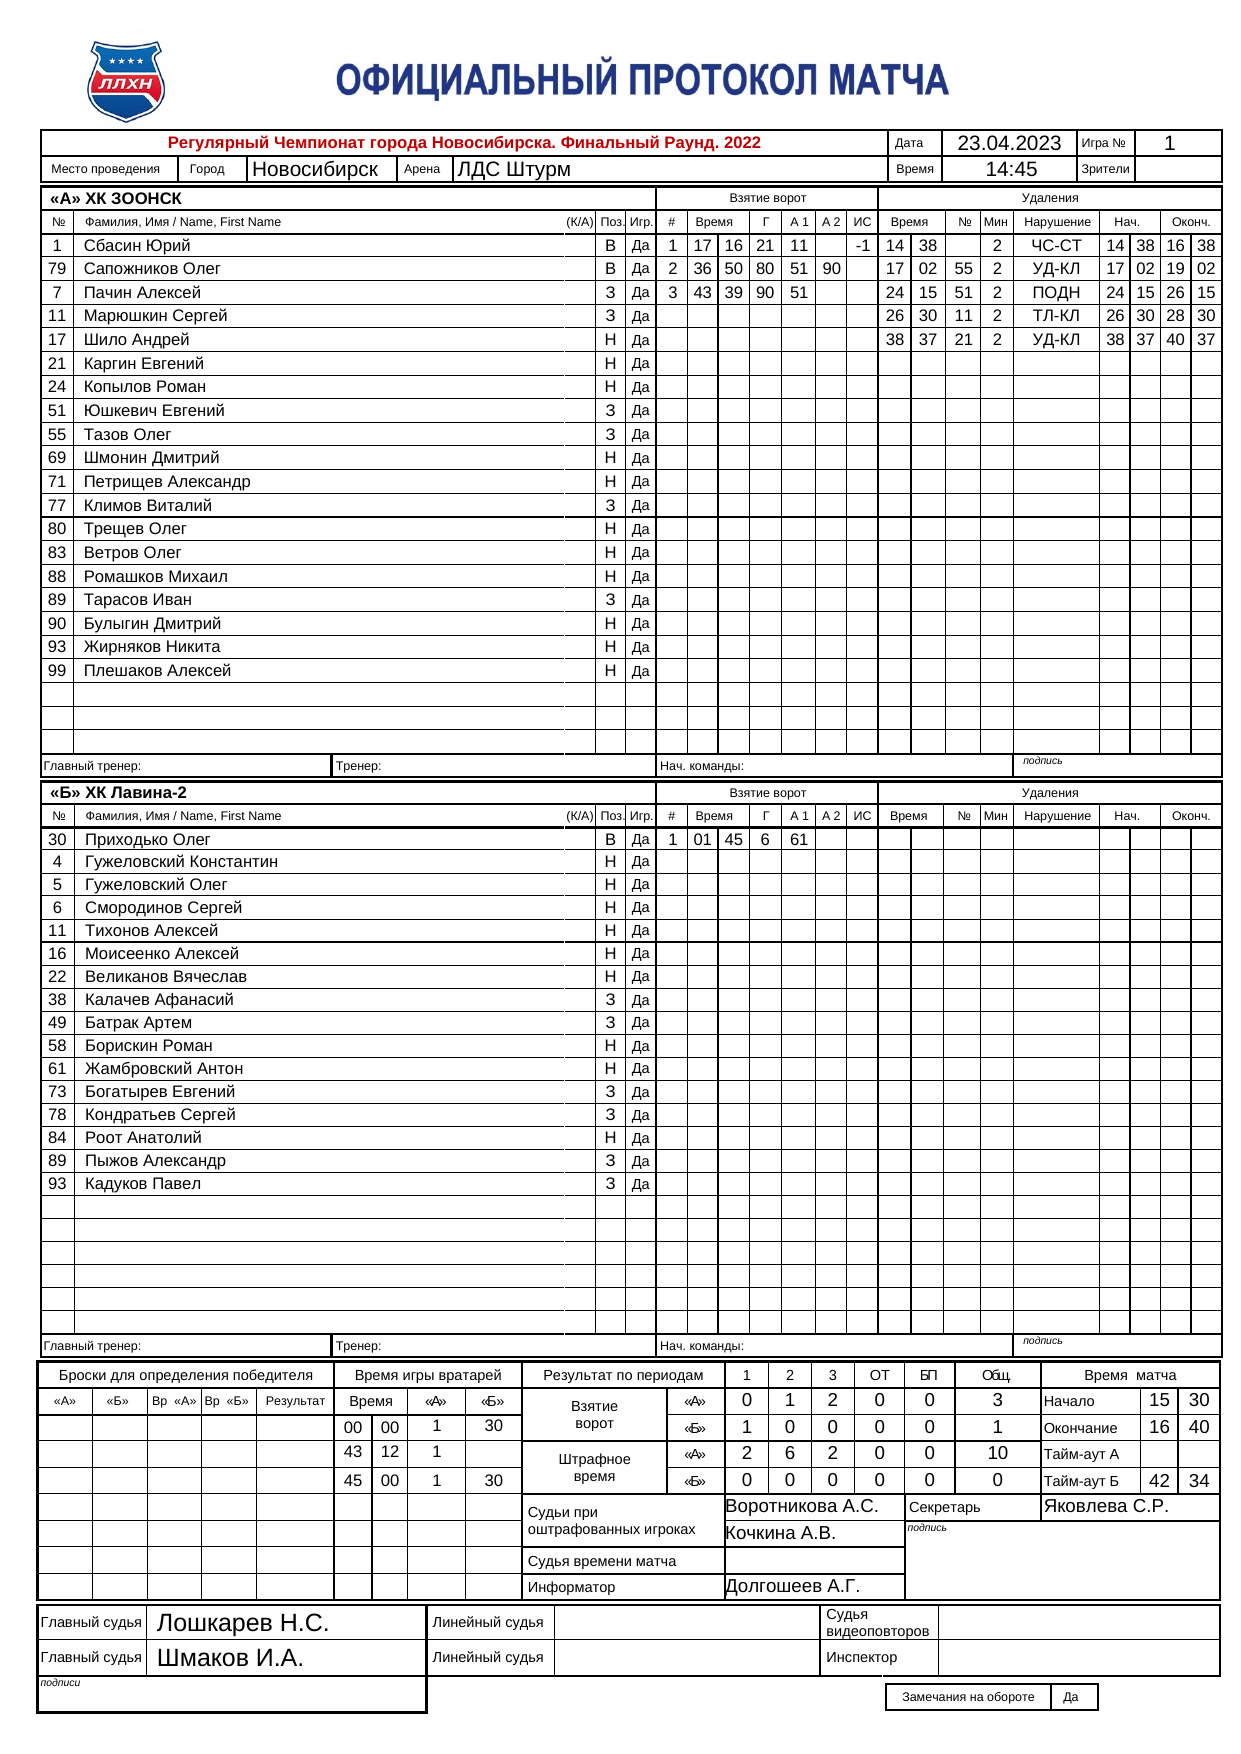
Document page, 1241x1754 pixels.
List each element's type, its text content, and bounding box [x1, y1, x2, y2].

table_cell [657, 1173, 687, 1195]
table_cell [1014, 1081, 1099, 1103]
table_cell Да [626, 943, 655, 964]
table_cell [42, 707, 73, 729]
table_cell [944, 1242, 980, 1264]
table_cell [688, 446, 717, 469]
table_cell [847, 636, 877, 658]
table_cell [879, 850, 910, 872]
table_header «А» ХК ЗООНСК [42, 188, 655, 209]
table_cell [1099, 1682, 1220, 1711]
table_cell [719, 376, 749, 398]
table_cell [946, 399, 980, 422]
table_cell [816, 423, 846, 445]
table_cell 02 [1192, 257, 1221, 280]
table_cell [257, 1468, 333, 1493]
table_cell [148, 1574, 201, 1599]
table_cell 0 [812, 1468, 854, 1493]
table_cell [688, 565, 717, 587]
table_cell [1131, 352, 1160, 374]
table_cell 39 [719, 281, 749, 303]
table_cell [1014, 1012, 1099, 1033]
table_cell [946, 423, 980, 445]
table_cell Н [596, 966, 625, 987]
table_cell 38 [1100, 328, 1129, 351]
table_cell [782, 1265, 815, 1287]
table_cell [946, 518, 980, 540]
table_cell [912, 1081, 943, 1103]
table_cell [981, 494, 1013, 516]
table_cell [626, 1288, 655, 1310]
table_cell [981, 376, 1013, 398]
table_cell 0 [855, 1468, 904, 1493]
table_cell [1131, 494, 1160, 516]
table_cell [688, 305, 717, 327]
table_cell [565, 281, 595, 303]
table_cell подпись [906, 1522, 1219, 1599]
table_cell [782, 1035, 815, 1057]
table_cell [657, 541, 687, 564]
table_cell [74, 707, 564, 729]
table_cell [1014, 352, 1099, 374]
table_cell [719, 1196, 749, 1218]
table_cell [1161, 1311, 1190, 1333]
table_cell [750, 376, 781, 398]
table_cell [782, 423, 815, 445]
table_cell 30 [42, 829, 74, 849]
table_cell [750, 1265, 781, 1287]
table_cell Борискин Роман [75, 1035, 564, 1057]
table_cell [981, 1150, 1013, 1172]
table_cell [1192, 1288, 1221, 1310]
table_cell [750, 328, 781, 351]
table_cell [912, 399, 945, 422]
table_cell 1 [408, 1468, 465, 1493]
table_cell [42, 1265, 74, 1287]
table_cell 78 [42, 1104, 74, 1126]
table_cell 30 [1131, 305, 1160, 327]
table_cell [879, 588, 910, 611]
table_cell 3 [657, 281, 687, 303]
table_cell Да [626, 1012, 655, 1033]
table_cell Гужеловский Олег [75, 874, 564, 895]
table_cell 71 [42, 470, 73, 493]
table_cell [1014, 659, 1099, 682]
table_cell 2 [981, 281, 1013, 303]
table_cell [1100, 470, 1129, 493]
table_cell Петрищев Александр [74, 470, 564, 493]
table_cell [1161, 470, 1190, 493]
table_cell [816, 1173, 846, 1195]
table_cell [688, 1242, 717, 1264]
table_cell [1131, 920, 1160, 941]
table_cell [981, 518, 1013, 540]
table_cell [912, 829, 943, 849]
table_cell [750, 1173, 781, 1195]
table_cell 00 [373, 1468, 407, 1493]
table_cell [782, 352, 815, 374]
table_cell [1100, 541, 1129, 564]
table_cell Сапожников Олег [74, 257, 564, 280]
table_cell [912, 470, 945, 493]
table_cell [719, 494, 749, 516]
table_cell [816, 235, 846, 256]
table_cell (К/А) [565, 805, 595, 826]
table_cell З [596, 305, 625, 327]
table_cell 11 [42, 920, 74, 941]
table_cell 80 [750, 257, 781, 280]
table_cell [1014, 470, 1099, 493]
table_cell [688, 636, 717, 658]
table_cell [39, 1521, 92, 1546]
table_cell [688, 376, 717, 398]
table_cell [750, 989, 781, 1011]
table_cell [1014, 1150, 1099, 1172]
table_cell Н [596, 565, 625, 587]
table_cell Вр «Б» [202, 1389, 256, 1413]
table_cell [688, 518, 717, 540]
table_cell [912, 1311, 943, 1333]
table_cell [1131, 1311, 1160, 1333]
table_cell [847, 989, 877, 1011]
table_cell [657, 1104, 687, 1126]
table_cell [1014, 565, 1099, 587]
table_cell Да [626, 1058, 655, 1079]
table_cell [944, 1012, 980, 1033]
table_cell [981, 1242, 1013, 1264]
table_cell 50 [719, 257, 749, 280]
table_cell [750, 1311, 781, 1333]
table_cell [847, 920, 877, 941]
table_cell 6 [750, 829, 781, 849]
table_cell 2 [981, 257, 1013, 280]
table_cell [1161, 588, 1190, 611]
table_cell 30 [466, 1468, 521, 1493]
table_cell [816, 1012, 846, 1033]
table_cell 2 [812, 1389, 854, 1413]
table_cell 4 [42, 850, 74, 872]
table_header 1 [1136, 131, 1221, 155]
table_cell [688, 1265, 717, 1287]
table_cell [466, 1494, 521, 1520]
table_cell [657, 565, 687, 587]
table_cell [74, 730, 564, 753]
table_cell [657, 399, 687, 422]
table_cell [1161, 943, 1190, 964]
table_cell 84 [42, 1127, 74, 1149]
table_cell [719, 1081, 749, 1103]
table_header Взятие ворот [657, 188, 877, 209]
table_cell Да [626, 281, 655, 303]
table_cell [879, 1219, 910, 1241]
table_cell 12 [373, 1441, 407, 1467]
table_cell [408, 1521, 465, 1546]
table_cell [565, 1196, 595, 1218]
table_cell подпись [1014, 1335, 1221, 1356]
table_cell № [42, 805, 74, 826]
table_cell [1100, 636, 1129, 658]
table_cell [1161, 636, 1190, 658]
table_cell [879, 612, 910, 634]
table_cell [1192, 966, 1221, 987]
table_cell 61 [42, 1058, 74, 1079]
table_cell [750, 1127, 781, 1149]
table_cell [816, 730, 846, 753]
table_cell [847, 541, 877, 564]
table_cell Да [626, 920, 655, 941]
table_cell [688, 352, 717, 374]
table_cell [879, 399, 910, 422]
table_cell 30 [1192, 305, 1221, 327]
table_cell [657, 1058, 687, 1079]
table_cell [657, 305, 687, 327]
table_cell [565, 612, 595, 634]
table_cell [912, 730, 945, 753]
table_cell [879, 874, 910, 895]
table_cell [148, 1441, 201, 1467]
table_cell [782, 943, 815, 964]
table_cell 40 [1179, 1415, 1219, 1440]
table_cell [596, 1265, 625, 1287]
table_cell [1161, 565, 1190, 587]
table_cell [750, 305, 781, 327]
table_cell [1161, 612, 1190, 634]
table_cell [688, 850, 717, 872]
table_cell Пыжов Александр [75, 1150, 564, 1172]
table_cell [1014, 1104, 1099, 1126]
table_cell Фамилия, Имя / Name, First Name [74, 211, 565, 233]
table_cell [657, 1242, 687, 1264]
table_cell [782, 612, 815, 634]
table_cell [39, 1574, 92, 1599]
table_cell [1161, 1288, 1190, 1310]
table_cell [816, 829, 846, 849]
table_cell 26 [879, 305, 910, 327]
table_cell [1192, 565, 1221, 587]
table_cell [816, 1196, 846, 1218]
table_cell Мин [981, 805, 1013, 826]
table_cell [912, 920, 943, 941]
table_cell Да [626, 376, 655, 398]
table_cell [1100, 896, 1129, 918]
table_cell [42, 1242, 74, 1264]
table_cell [750, 541, 781, 564]
table_cell [1131, 1104, 1160, 1126]
table_cell [847, 1311, 877, 1333]
table_cell [1192, 1311, 1221, 1333]
table_cell [1100, 874, 1129, 895]
table_cell [816, 470, 846, 493]
table_cell [1131, 1173, 1160, 1195]
table_cell [1131, 612, 1160, 634]
table_header Удаления [879, 783, 1221, 803]
table_cell [1161, 376, 1190, 398]
table_cell 7 [42, 281, 73, 303]
table_cell [1161, 1150, 1190, 1172]
table_cell [1100, 1288, 1129, 1310]
table_cell № [946, 211, 980, 233]
table_cell Да [626, 989, 655, 1011]
table_cell [565, 896, 595, 918]
table_cell [750, 707, 781, 729]
table_cell [39, 1416, 92, 1440]
table_cell [879, 1012, 910, 1033]
table_cell Да [626, 423, 655, 445]
table_cell [981, 588, 1013, 611]
table_cell Да [626, 328, 655, 351]
table_cell [75, 1219, 564, 1241]
table_cell [1192, 376, 1221, 398]
table_cell 99 [42, 659, 73, 682]
table_cell [782, 1058, 815, 1079]
table_cell Да [626, 1173, 655, 1195]
table_cell [1014, 376, 1099, 398]
table_cell [1100, 989, 1129, 1011]
table_cell [39, 1468, 92, 1493]
table_cell [816, 305, 846, 327]
table_cell 6 [769, 1442, 811, 1467]
table_cell [879, 1127, 910, 1149]
table_cell ИС [847, 211, 877, 233]
table_cell 17 [42, 328, 73, 351]
table_cell [202, 1521, 256, 1546]
table_cell Место проведения [42, 157, 177, 181]
table_cell [565, 920, 595, 941]
table_cell [912, 1058, 943, 1079]
table_cell 21 [42, 352, 73, 374]
table_cell [1161, 1196, 1190, 1218]
table_cell УД-КЛ [1014, 328, 1099, 351]
table_cell Н [596, 874, 625, 895]
table_cell [944, 1058, 980, 1079]
table_cell [565, 446, 595, 469]
table_cell 15 [1141, 1389, 1177, 1413]
table_cell Оконч. [1161, 805, 1221, 826]
table_cell [782, 1127, 815, 1149]
table_cell [1014, 494, 1099, 516]
table_cell [1192, 399, 1221, 422]
table_cell [657, 707, 687, 729]
table_cell [847, 470, 877, 493]
table_cell [565, 1311, 595, 1333]
table_cell [1131, 989, 1160, 1011]
table_cell [466, 1574, 521, 1599]
table_cell [719, 943, 749, 964]
table_cell [75, 1311, 564, 1333]
table_cell [912, 1242, 943, 1264]
table_header 3 [812, 1363, 854, 1387]
table_cell [1131, 518, 1160, 540]
table_cell [719, 730, 749, 753]
table_cell «А» [408, 1389, 465, 1413]
table_cell 89 [42, 588, 73, 611]
table_cell Лошкарев Н.С. [147, 1606, 425, 1639]
table_cell 37 [1131, 328, 1160, 351]
table_cell [1100, 1127, 1129, 1149]
table_cell Нач. команды: [657, 755, 1012, 776]
table_cell Кадуков Павел [75, 1173, 564, 1195]
table_cell [688, 1196, 717, 1218]
table_cell [719, 565, 749, 587]
table_cell [879, 1288, 910, 1310]
table_cell [657, 920, 687, 941]
table_cell 45 [719, 829, 749, 849]
table_cell [1192, 707, 1221, 729]
table_cell 16 [42, 943, 74, 964]
table_cell Н [596, 470, 625, 493]
table_cell [202, 1468, 256, 1493]
table_cell [944, 989, 980, 1011]
table_cell [1014, 399, 1099, 422]
table_cell [565, 1058, 595, 1079]
table_cell [1192, 1104, 1221, 1126]
table_cell 11 [782, 235, 815, 256]
table_cell [750, 966, 781, 987]
table_cell [1161, 989, 1190, 1011]
table_cell [981, 612, 1013, 634]
table_cell [879, 636, 910, 658]
table_cell [719, 1265, 749, 1287]
table_cell Да [626, 1104, 655, 1126]
table_cell [946, 683, 980, 706]
table_cell 38 [912, 235, 945, 256]
table_cell [944, 966, 980, 987]
table_cell [912, 446, 945, 469]
table_cell [688, 328, 717, 351]
table_cell 43 [335, 1441, 371, 1467]
table_cell Да [626, 565, 655, 587]
table_cell [719, 1035, 749, 1057]
table_cell З [596, 1173, 625, 1195]
table_cell [750, 1288, 781, 1310]
table_cell [42, 730, 73, 753]
table_cell [816, 1081, 846, 1103]
table_cell [1192, 1012, 1221, 1033]
table_header «Б» ХК Лавина-2 [42, 783, 655, 803]
table_cell [944, 829, 980, 849]
table_cell 38 [879, 328, 910, 351]
table_cell Тихонов Алексей [75, 920, 564, 941]
table_cell «А» [39, 1389, 92, 1413]
table_cell [719, 874, 749, 895]
table_cell [816, 588, 846, 611]
table_cell [750, 636, 781, 658]
table_cell [879, 943, 910, 964]
table_cell [1192, 1081, 1221, 1103]
table_cell [912, 612, 945, 634]
table_cell [42, 1219, 74, 1241]
table_cell Зрители [1078, 157, 1134, 181]
table_cell [847, 612, 877, 634]
table_cell ПОДН [1014, 281, 1099, 303]
table_cell [1192, 659, 1221, 682]
table_cell [657, 1012, 687, 1033]
table_cell [847, 376, 877, 398]
table_cell [1192, 612, 1221, 634]
table_cell [657, 1127, 687, 1149]
table_cell [373, 1494, 407, 1520]
table_cell [335, 1547, 371, 1573]
table_cell [1100, 1173, 1129, 1195]
table_cell [657, 470, 687, 493]
table_cell 17 [688, 235, 717, 256]
table_cell [1100, 1012, 1129, 1033]
table_cell 1 [769, 1389, 811, 1413]
table_cell [847, 659, 877, 682]
table_cell [719, 1150, 749, 1172]
table_cell [782, 1150, 815, 1172]
table_cell [1161, 850, 1190, 872]
table_cell 2 [726, 1442, 768, 1467]
table_cell Да [626, 636, 655, 658]
table_cell [912, 541, 945, 564]
table_cell 0 [905, 1389, 954, 1413]
table_cell [74, 683, 564, 706]
table_cell [148, 1416, 201, 1440]
table_cell [879, 1150, 910, 1172]
table_cell [657, 518, 687, 540]
table_cell 90 [750, 281, 781, 303]
table_cell [912, 1035, 943, 1057]
table_cell [981, 874, 1013, 895]
table_cell [944, 1288, 980, 1310]
table_cell Да [626, 1035, 655, 1057]
table_cell [981, 896, 1013, 918]
table_cell [565, 1265, 595, 1287]
table_header ОТ [855, 1363, 904, 1387]
table_cell [847, 1196, 877, 1218]
table_cell [1100, 829, 1129, 849]
table_cell Да [626, 829, 655, 849]
table_cell [1161, 1242, 1190, 1264]
table_cell [657, 1035, 687, 1057]
table_cell [879, 896, 910, 918]
table_cell [816, 1150, 846, 1172]
table_cell [719, 850, 749, 872]
table_cell [1131, 707, 1160, 729]
table_cell [1161, 896, 1190, 918]
table_cell [428, 1677, 882, 1711]
table_header Регулярный Чемпионат города Новосибирска. Финальный Раунд. 2022 [42, 131, 887, 155]
table_cell [1192, 494, 1221, 516]
table_cell [565, 1242, 595, 1264]
table_cell 73 [42, 1081, 74, 1103]
table_cell [816, 850, 846, 872]
table_cell 89 [42, 1150, 74, 1172]
table_cell [1100, 352, 1129, 374]
table_cell [847, 1081, 877, 1103]
table_cell [335, 1574, 371, 1599]
table_cell [1014, 423, 1099, 445]
table_cell [879, 920, 910, 941]
table_cell [565, 328, 595, 351]
table_cell [1100, 683, 1129, 706]
table_cell [1161, 446, 1190, 469]
table_cell [981, 470, 1013, 493]
table_cell Н [596, 446, 625, 469]
table_cell Взятие ворот [523, 1389, 666, 1440]
table_cell З [596, 1081, 625, 1103]
table_cell [750, 874, 781, 895]
table_cell 11 [946, 305, 980, 327]
table_cell [1161, 683, 1190, 706]
table_cell Да [626, 1127, 655, 1149]
table_cell [565, 966, 595, 987]
table_cell [912, 1127, 943, 1149]
table_cell [1131, 730, 1160, 753]
table_cell [719, 305, 749, 327]
table_cell [981, 399, 1013, 422]
table_cell З [596, 1150, 625, 1172]
table_cell [1014, 850, 1099, 872]
table_cell [1014, 1196, 1099, 1218]
table_cell [335, 1521, 371, 1546]
table_cell А 1 [782, 805, 815, 826]
table_cell [981, 659, 1013, 682]
table_cell [93, 1416, 147, 1440]
table_cell 1 [408, 1416, 465, 1440]
table_cell [847, 518, 877, 540]
table_cell [1161, 920, 1190, 941]
table_cell Трещев Олег [74, 518, 564, 540]
table_cell Да [626, 352, 655, 374]
table_cell [657, 683, 687, 706]
table_cell [981, 1265, 1013, 1287]
table_cell [879, 1242, 910, 1264]
table_cell [981, 1196, 1013, 1218]
table_cell [1100, 1150, 1129, 1172]
table_cell Поз. [596, 805, 625, 826]
table_cell 2 [812, 1442, 854, 1467]
table_cell [1161, 1127, 1190, 1149]
table_cell 51 [782, 281, 815, 303]
table_cell [816, 518, 846, 540]
table_cell Информатор [523, 1575, 724, 1599]
table_cell 24 [1100, 281, 1129, 303]
table_cell Штрафное время [523, 1442, 666, 1493]
table_cell [1179, 1441, 1219, 1467]
table_cell [1161, 1081, 1190, 1103]
table_cell [981, 352, 1013, 374]
table_cell [565, 235, 595, 256]
table_cell Н [596, 943, 625, 964]
table_cell [1192, 896, 1221, 918]
table_cell [1131, 1196, 1160, 1218]
table_cell Вр «А» [148, 1389, 201, 1413]
table_cell [596, 730, 625, 753]
table_cell [408, 1494, 465, 1520]
table_cell Н [596, 1058, 625, 1079]
table_cell 0 [905, 1442, 954, 1467]
table_cell [148, 1468, 201, 1493]
table_cell [1161, 829, 1190, 849]
table_cell Арена [398, 157, 452, 181]
table_cell Да [626, 588, 655, 611]
table_cell [750, 612, 781, 634]
table_cell [946, 376, 980, 398]
table_cell [879, 376, 910, 398]
table_cell -1 [847, 235, 877, 256]
table_cell Н [596, 541, 625, 564]
table_cell 0 [726, 1468, 768, 1493]
table_cell [782, 896, 815, 918]
table_cell «Б» [668, 1468, 724, 1493]
table_cell [816, 1035, 846, 1057]
table_cell [565, 518, 595, 540]
table_cell 2 [981, 305, 1013, 327]
table_cell [688, 1035, 717, 1057]
table_cell [816, 612, 846, 634]
table_cell [688, 1150, 717, 1172]
table_cell Юшкевич Евгений [74, 399, 564, 422]
table_cell [719, 1012, 749, 1033]
table_cell [565, 257, 595, 280]
table_cell [1192, 829, 1221, 849]
table_cell [719, 423, 749, 445]
table_cell 02 [912, 257, 945, 280]
table_cell [981, 423, 1013, 445]
table_cell [688, 730, 717, 753]
table_cell [912, 1150, 943, 1172]
table_cell [782, 565, 815, 587]
table_cell [1014, 1035, 1099, 1057]
table_cell Роот Анатолий [75, 1127, 564, 1149]
table_cell [782, 541, 815, 564]
table_cell [847, 1242, 877, 1264]
table_cell [688, 659, 717, 682]
table_cell 77 [42, 494, 73, 516]
table_cell 38 [1131, 235, 1160, 256]
table_cell [565, 1127, 595, 1149]
table_cell 80 [42, 518, 73, 540]
table_cell [912, 1219, 943, 1241]
table_cell Судья времени матча [523, 1548, 724, 1573]
table_cell [946, 470, 980, 493]
table_cell (К/А) [565, 211, 595, 233]
table_cell [1131, 376, 1160, 398]
table_cell [719, 470, 749, 493]
table_cell [1192, 518, 1221, 540]
table_cell [944, 1035, 980, 1057]
table_cell [75, 1196, 564, 1218]
table_cell [39, 1441, 92, 1467]
table_cell [750, 1104, 781, 1126]
table_cell [688, 1012, 717, 1033]
table_cell [879, 352, 910, 374]
table_cell [1100, 612, 1129, 634]
table_cell Воротникова А.С. [726, 1495, 904, 1520]
table_cell [816, 659, 846, 682]
table_cell В [596, 235, 625, 256]
table_cell [879, 683, 910, 706]
table_cell [816, 565, 846, 587]
table_cell [657, 966, 687, 987]
table_cell [565, 1288, 595, 1310]
table_cell [657, 1196, 687, 1218]
table_cell Н [596, 636, 625, 658]
table_cell [466, 1547, 521, 1573]
table_cell Жирняков Никита [74, 636, 564, 658]
table_cell 37 [912, 328, 945, 351]
table_cell [719, 966, 749, 987]
table_cell [816, 943, 846, 964]
table_cell [719, 659, 749, 682]
table_cell [879, 1311, 910, 1333]
table_cell [847, 1288, 877, 1310]
table_cell [688, 1173, 717, 1195]
table_cell [912, 352, 945, 374]
table_cell Секретарь [906, 1495, 1040, 1520]
table_cell [944, 1104, 980, 1126]
table_cell Главный судья [39, 1640, 146, 1675]
table_cell [688, 943, 717, 964]
table_cell [912, 943, 943, 964]
table_cell Фамилия, Имя / Name, First Name [75, 805, 565, 826]
table_cell [782, 683, 815, 706]
table_cell Пачин Алексей [74, 281, 564, 303]
table_header Взятие ворот [657, 783, 877, 803]
table_cell [847, 423, 877, 445]
table_cell Н [596, 920, 625, 941]
table_cell [981, 707, 1013, 729]
table_cell [750, 1219, 781, 1241]
table_cell [912, 376, 945, 398]
table_cell [565, 1150, 595, 1172]
table_cell [816, 683, 846, 706]
table_cell [782, 446, 815, 469]
table_cell [750, 683, 781, 706]
table_cell Тайм-аут А [1042, 1441, 1140, 1467]
table_cell [657, 1081, 687, 1103]
table_cell Время [335, 1389, 407, 1413]
table_cell Да [626, 494, 655, 516]
table_header Дата [889, 131, 941, 155]
table_cell [565, 1104, 595, 1126]
table_cell [981, 565, 1013, 587]
table_cell [847, 1058, 877, 1079]
table_cell [657, 612, 687, 634]
table_cell 00 [335, 1416, 371, 1440]
table_cell [688, 1081, 717, 1103]
table_cell Поз. [596, 211, 625, 233]
table_cell Да [626, 446, 655, 469]
table_cell [1161, 494, 1190, 516]
table_cell [981, 1219, 1013, 1241]
table_cell Игр. [626, 211, 655, 233]
table_cell 28 [1161, 305, 1190, 327]
table_cell Да [626, 874, 655, 895]
table_cell [688, 896, 717, 918]
table_cell Моисеенко Алексей [75, 943, 564, 964]
table_cell [1014, 874, 1099, 895]
table_cell [782, 1242, 815, 1264]
table_cell 43 [688, 281, 717, 303]
table_cell Долгошеев А.Г. [726, 1575, 904, 1599]
table_cell [1100, 850, 1129, 872]
table_cell [657, 1288, 687, 1310]
table_cell [1100, 1035, 1129, 1057]
table_cell [847, 730, 877, 753]
table_cell 02 [1131, 257, 1160, 280]
table_cell [1014, 683, 1099, 706]
table_cell [626, 683, 655, 706]
table_cell [939, 1640, 1219, 1675]
table_cell [719, 541, 749, 564]
table_cell З [596, 1012, 625, 1033]
table_cell Время [879, 211, 945, 233]
table_cell [750, 896, 781, 918]
table_cell 37 [1192, 328, 1221, 351]
table_cell [1100, 1219, 1129, 1241]
table_cell 10 [956, 1442, 1040, 1467]
table_cell 2 [981, 235, 1013, 256]
table_cell [257, 1574, 333, 1599]
table_cell [981, 966, 1013, 987]
table_cell [565, 707, 595, 729]
table_cell [981, 850, 1013, 872]
table_cell Время [889, 157, 941, 181]
table_cell [39, 1547, 92, 1573]
table_cell «Б » [466, 1389, 521, 1413]
table_cell [555, 1606, 819, 1639]
table_cell Нарушение [1014, 211, 1099, 233]
table_cell Н [596, 1035, 625, 1057]
table_cell [657, 1219, 687, 1241]
table_cell [1100, 565, 1129, 587]
table_cell [847, 1104, 877, 1126]
table_cell [657, 1265, 687, 1287]
table_cell [1161, 1035, 1190, 1057]
table_cell [1014, 943, 1099, 964]
table_cell [946, 612, 980, 634]
table_cell [257, 1547, 333, 1573]
table_cell [657, 446, 687, 469]
table_cell [946, 730, 980, 753]
table_cell [565, 352, 595, 374]
table_cell [1014, 1311, 1099, 1333]
table_cell 3 [956, 1389, 1040, 1413]
table_cell [1131, 470, 1160, 493]
table_cell [257, 1441, 333, 1467]
table_cell [1131, 446, 1160, 469]
table_cell З [596, 494, 625, 516]
table_cell Гужеловский Константин [75, 850, 564, 872]
table_cell Великанов Вячеслав [75, 966, 564, 987]
table_cell 51 [42, 399, 73, 422]
table_cell [879, 1196, 910, 1218]
table_cell А 1 [782, 211, 815, 233]
table_cell [912, 896, 943, 918]
table_cell [75, 1288, 564, 1310]
table_cell 0 [812, 1415, 854, 1440]
table_cell 90 [816, 257, 846, 280]
table_cell [626, 1219, 655, 1241]
table_cell ИС [847, 805, 877, 826]
table_cell 30 [1179, 1389, 1219, 1413]
table_cell [782, 376, 815, 398]
table_cell [944, 920, 980, 941]
table_cell [565, 423, 595, 445]
table_cell З [596, 989, 625, 1011]
table_cell [565, 1035, 595, 1057]
table_cell [879, 1173, 910, 1195]
table_cell [879, 494, 910, 516]
table_cell [657, 423, 687, 445]
table_cell Да [626, 966, 655, 987]
table_header Удаления [879, 188, 1221, 209]
table_cell [816, 920, 846, 941]
table_cell [1100, 423, 1129, 445]
table_cell [93, 1574, 147, 1599]
table_cell [1192, 470, 1221, 493]
table_cell «А» [668, 1389, 724, 1413]
table_cell [782, 1311, 815, 1333]
table_cell Н [596, 896, 625, 918]
table_cell [981, 683, 1013, 706]
table_cell Шмаков И.А. [147, 1640, 425, 1675]
table_cell [1100, 943, 1129, 964]
table_cell [1192, 423, 1221, 445]
table_cell 49 [42, 1012, 74, 1033]
table_cell [1192, 730, 1221, 753]
table_cell [657, 943, 687, 964]
table_cell [202, 1441, 256, 1467]
table_cell Мин [981, 211, 1013, 233]
table_cell [1192, 683, 1221, 706]
table_cell [816, 352, 846, 374]
table_cell Да [626, 896, 655, 918]
table_cell 79 [42, 257, 73, 280]
table_cell 0 [956, 1468, 1040, 1493]
table_cell [946, 235, 980, 256]
table_header Замечания на обороте [887, 1685, 1050, 1709]
table_cell Тайм-аут Б [1042, 1468, 1140, 1493]
table_cell [373, 1547, 407, 1573]
table_cell [688, 707, 717, 729]
table_cell Начало [1042, 1389, 1140, 1413]
table_cell [688, 966, 717, 987]
table_cell [626, 1242, 655, 1264]
table_cell Да [626, 850, 655, 872]
table_cell [719, 352, 749, 374]
table_cell [750, 1035, 781, 1057]
table_cell [1131, 588, 1160, 611]
table_cell [879, 446, 910, 469]
table_cell Да [626, 612, 655, 634]
table_cell [879, 659, 910, 682]
table_cell [879, 470, 910, 493]
picture [5, 28, 1179, 129]
table_cell [1161, 399, 1190, 422]
table_cell [1192, 1035, 1221, 1057]
table_cell [565, 565, 595, 587]
table_cell [912, 1173, 943, 1195]
table_cell [657, 588, 687, 611]
table_cell [565, 470, 595, 493]
table_cell Нарушение [1014, 805, 1099, 826]
table_cell [1014, 541, 1099, 564]
table_cell [782, 730, 815, 753]
table_cell [1141, 1441, 1177, 1467]
table_cell [944, 1196, 980, 1218]
table_cell [883, 1677, 1220, 1681]
table_cell [1161, 1058, 1190, 1079]
table_cell [912, 494, 945, 516]
table_cell [1100, 446, 1129, 469]
table_cell Нач. [1100, 805, 1160, 826]
table_cell [1131, 541, 1160, 564]
table_cell [1161, 1219, 1190, 1241]
table_cell [555, 1640, 819, 1675]
table_cell Игр. [626, 805, 655, 826]
table_cell [1014, 989, 1099, 1011]
table_cell [750, 423, 781, 445]
table_cell Климов Виталий [74, 494, 564, 516]
table_cell [981, 730, 1013, 753]
table_cell [782, 1219, 815, 1241]
table_cell [565, 730, 595, 753]
table_cell 16 [1161, 235, 1190, 256]
table_cell Кондратьев Сергей [75, 1104, 564, 1126]
table_cell [912, 1265, 943, 1287]
table_cell [1131, 874, 1160, 895]
table_cell [565, 1081, 595, 1103]
table_cell 51 [782, 257, 815, 280]
table_cell Сбасин Юрий [74, 235, 564, 256]
table_cell [816, 399, 846, 422]
table_cell [565, 850, 595, 872]
table_cell № [944, 805, 980, 826]
table_cell Да [626, 659, 655, 682]
table_cell [816, 636, 846, 658]
table_cell [719, 328, 749, 351]
table_cell [816, 1311, 846, 1333]
table_cell [1100, 966, 1129, 987]
table_cell [944, 874, 980, 895]
table_cell [847, 352, 877, 374]
table_cell [688, 1127, 717, 1149]
table_cell [981, 920, 1013, 941]
table_cell 0 [855, 1389, 904, 1413]
table_cell [719, 1219, 749, 1241]
table_cell З [596, 423, 625, 445]
table_cell [847, 257, 877, 280]
table_cell [847, 1035, 877, 1057]
table_cell [879, 1104, 910, 1126]
table_cell [1192, 850, 1221, 872]
table_cell [719, 1104, 749, 1126]
table_cell [879, 989, 910, 1011]
table_cell [688, 874, 717, 895]
table_cell [688, 423, 717, 445]
table_cell [719, 920, 749, 941]
table_cell [1131, 1058, 1160, 1079]
table_cell [1014, 588, 1099, 611]
table_header Да [1052, 1685, 1097, 1709]
table_cell [912, 518, 945, 540]
table_cell [1100, 494, 1129, 516]
table_cell [565, 943, 595, 964]
table_cell 36 [688, 257, 717, 280]
table_cell [565, 376, 595, 398]
table_cell [596, 1196, 625, 1218]
table_cell [657, 989, 687, 1011]
table_cell Н [596, 518, 625, 540]
table_cell [782, 636, 815, 658]
table_cell [42, 683, 73, 706]
table_cell 5 [42, 874, 74, 895]
table_cell [688, 399, 717, 422]
table_cell [946, 636, 980, 658]
table_cell [847, 494, 877, 516]
table_cell [912, 636, 945, 658]
table_cell [981, 1058, 1013, 1079]
table_cell 2 [657, 257, 687, 280]
table_cell [93, 1468, 147, 1493]
table_cell Инспектор [821, 1640, 938, 1675]
table_cell [782, 1081, 815, 1103]
table_cell «Б» [668, 1415, 724, 1440]
table_cell 30 [466, 1416, 521, 1440]
table_cell [1131, 1219, 1160, 1241]
table_cell 15 [1192, 281, 1221, 303]
table_cell [1161, 966, 1190, 987]
table_cell [93, 1521, 147, 1546]
table_cell Н [596, 1127, 625, 1149]
table_cell [782, 399, 815, 422]
table_cell [1161, 1012, 1190, 1033]
table_cell [1136, 157, 1221, 181]
table_header Время игры вратарей [335, 1363, 521, 1387]
table_cell 15 [912, 281, 945, 303]
table_cell 16 [1141, 1415, 1177, 1440]
table_cell [148, 1547, 201, 1573]
table_cell Судьи при оштрафованных игроках [523, 1495, 724, 1546]
table_cell [148, 1521, 201, 1546]
table_cell [1161, 1265, 1190, 1287]
table_cell [750, 1058, 781, 1079]
table_cell [981, 943, 1013, 964]
table_cell [782, 1104, 815, 1126]
table_cell [816, 896, 846, 918]
table_cell [750, 352, 781, 374]
table_cell [719, 1311, 749, 1333]
table_header Броски для определения победителя [39, 1363, 333, 1387]
table_cell [847, 281, 877, 303]
table_cell Результат [257, 1389, 333, 1413]
table_cell [626, 1311, 655, 1333]
table_cell Нач. [1100, 211, 1160, 233]
table_cell 55 [946, 257, 980, 280]
table_cell [565, 1173, 595, 1195]
table_cell Линейный судья [428, 1606, 554, 1639]
table_cell [202, 1574, 256, 1599]
table_cell [782, 920, 815, 941]
table_cell [1131, 1288, 1160, 1310]
table_cell [1100, 1265, 1129, 1287]
table_cell [565, 659, 595, 682]
table_cell [981, 446, 1013, 469]
table_cell 42 [1141, 1468, 1177, 1493]
table_cell [688, 920, 717, 941]
table_cell З [596, 281, 625, 303]
table_cell [1131, 1035, 1160, 1057]
table_cell [688, 1219, 717, 1241]
table_cell Н [596, 659, 625, 682]
table_cell УД-КЛ [1014, 257, 1099, 280]
table_cell [1100, 1058, 1129, 1079]
table_header Результат по периодам [523, 1363, 724, 1387]
table_cell [912, 1104, 943, 1126]
table_cell Булыгин Дмитрий [74, 612, 564, 634]
table_cell [847, 850, 877, 872]
table_cell [1161, 1104, 1190, 1126]
table_cell [782, 966, 815, 987]
table_cell [816, 281, 846, 303]
table_cell [1192, 1127, 1221, 1149]
table_cell 21 [946, 328, 980, 351]
table_cell «А» [668, 1442, 724, 1467]
table_cell [750, 1081, 781, 1103]
table_cell [1014, 920, 1099, 941]
table_cell [981, 1035, 1013, 1057]
table_cell [688, 1104, 717, 1126]
table_cell [847, 399, 877, 422]
table_cell [565, 1012, 595, 1033]
table_cell [719, 1288, 749, 1310]
table_cell [93, 1494, 147, 1520]
table_cell 15 [1131, 281, 1160, 303]
table_cell [847, 1012, 877, 1033]
table_cell [42, 1196, 74, 1218]
table_cell Время [688, 211, 749, 233]
table_cell [879, 1265, 910, 1287]
table_cell 26 [1161, 281, 1190, 303]
table_cell Нач. команды: [657, 1335, 1012, 1356]
table_cell [719, 636, 749, 658]
table_cell З [596, 399, 625, 422]
table_cell [816, 1058, 846, 1079]
table_cell [946, 707, 980, 729]
table_cell [1131, 1081, 1160, 1103]
table_cell 55 [42, 423, 73, 445]
table_cell [1131, 636, 1160, 658]
table_cell [1192, 1265, 1221, 1287]
table_cell [1192, 588, 1221, 611]
table_cell [750, 446, 781, 469]
table_cell [1131, 896, 1160, 918]
table_cell [408, 1574, 465, 1599]
table_cell [782, 850, 815, 872]
table_cell Да [626, 518, 655, 540]
table_cell № [42, 211, 73, 233]
table_cell 11 [42, 305, 73, 327]
table_cell [750, 494, 781, 516]
table_cell [946, 565, 980, 587]
table_cell [1014, 1173, 1099, 1195]
table_cell [565, 399, 595, 422]
table_cell [1131, 1265, 1160, 1287]
table_cell [1014, 518, 1099, 540]
table_cell [1014, 612, 1099, 634]
table_cell [816, 874, 846, 895]
table_cell [1161, 659, 1190, 682]
table_cell [1131, 659, 1160, 682]
table_cell [1100, 1104, 1129, 1126]
table_cell Шило Андрей [74, 328, 564, 351]
table_cell [719, 989, 749, 1011]
table_cell [408, 1547, 465, 1573]
table_cell Кочкина А.В. [726, 1521, 904, 1546]
table_cell [565, 829, 595, 849]
table_cell [816, 446, 846, 469]
table_cell [719, 896, 749, 918]
table_cell [750, 1012, 781, 1033]
table_cell [1161, 874, 1190, 895]
table_cell Н [596, 612, 625, 634]
table_cell [565, 494, 595, 516]
table_cell [688, 494, 717, 516]
table_cell [912, 683, 945, 706]
table_cell [1192, 1242, 1221, 1264]
table_cell Новосибирск [248, 157, 396, 181]
table_cell подпись [1014, 755, 1221, 776]
table_cell [1014, 1265, 1099, 1287]
table_cell [1192, 636, 1221, 658]
table_cell [847, 1219, 877, 1241]
table_cell 26 [1100, 305, 1129, 327]
table_cell Да [626, 399, 655, 422]
table_cell [944, 1081, 980, 1103]
table_cell 90 [42, 612, 73, 634]
table_cell [912, 850, 943, 872]
table_cell [1014, 707, 1099, 729]
table_cell [1161, 730, 1190, 753]
table_cell [944, 1219, 980, 1241]
table_header Общ. [956, 1363, 1040, 1387]
table_cell 1 [956, 1415, 1040, 1440]
table_cell Смородинов Сергей [75, 896, 564, 918]
table_cell [912, 1012, 943, 1033]
table_cell 24 [879, 281, 910, 303]
table_cell 17 [879, 257, 910, 280]
table_cell [1014, 446, 1099, 469]
table_cell [981, 829, 1013, 849]
table_cell [847, 683, 877, 706]
table_cell [1014, 1058, 1099, 1079]
table_cell [750, 565, 781, 587]
table_cell [657, 376, 687, 398]
table_cell [657, 328, 687, 351]
table_cell [75, 1265, 564, 1287]
table_cell [944, 1127, 980, 1149]
table_header Время матча [1042, 1363, 1219, 1387]
table_cell [981, 1173, 1013, 1195]
table_cell Н [596, 850, 625, 872]
table_cell [1161, 518, 1190, 540]
table_cell [148, 1494, 201, 1520]
table_cell [912, 1196, 943, 1218]
table_cell ЧС-СТ [1014, 235, 1099, 256]
table_cell А 2 [816, 805, 846, 826]
table_cell [946, 588, 980, 611]
table_cell 38 [1192, 235, 1221, 256]
table_cell Окончание [1042, 1415, 1140, 1440]
table_cell [657, 494, 687, 516]
table_cell [719, 588, 749, 611]
table_cell [847, 943, 877, 964]
table_cell 22 [42, 966, 74, 987]
table_cell [816, 1104, 846, 1126]
table_cell [1131, 1127, 1160, 1149]
table_cell Да [626, 541, 655, 564]
table_cell [879, 1081, 910, 1103]
table_cell [719, 1127, 749, 1149]
table_cell 0 [769, 1468, 811, 1493]
table_cell [688, 541, 717, 564]
table_cell [946, 541, 980, 564]
table_cell [816, 707, 846, 729]
table_cell [1192, 1150, 1221, 1172]
table_cell [879, 518, 910, 540]
table_cell Яковлева С.Р. [1042, 1495, 1219, 1520]
table_cell [912, 659, 945, 682]
table_cell [879, 707, 910, 729]
table_cell 0 [726, 1389, 768, 1413]
table_cell Да [626, 470, 655, 493]
table_cell [565, 683, 595, 706]
table_cell 1 [408, 1441, 465, 1467]
table_cell [719, 1173, 749, 1195]
table_cell [1192, 1173, 1221, 1195]
table_cell [944, 1173, 980, 1195]
table_cell [596, 683, 625, 706]
table_cell [847, 874, 877, 895]
table_cell [816, 1242, 846, 1264]
table_cell [719, 612, 749, 634]
table_cell [750, 1242, 781, 1264]
table_cell [688, 1311, 717, 1333]
table_cell 45 [335, 1468, 371, 1493]
table_cell [626, 1196, 655, 1218]
table_cell Г [750, 211, 781, 233]
table_cell [879, 565, 910, 587]
table_cell [719, 1242, 749, 1264]
table_header 23.04.2023 [943, 131, 1076, 155]
table_cell [688, 588, 717, 611]
table_cell [335, 1494, 371, 1520]
table_cell [946, 494, 980, 516]
table_cell Время [688, 805, 749, 826]
table_cell [946, 446, 980, 469]
table_cell 21 [750, 235, 781, 256]
table_cell [1131, 829, 1160, 849]
table_cell [257, 1521, 333, 1546]
table_cell [1192, 943, 1221, 964]
table_cell [750, 1150, 781, 1172]
table_cell [1100, 707, 1129, 729]
table_cell [1192, 1196, 1221, 1218]
table_cell [657, 1150, 687, 1172]
table_cell [912, 707, 945, 729]
table_cell 6 [42, 896, 74, 918]
table_cell [719, 399, 749, 422]
table_cell [1131, 966, 1160, 987]
table_cell [657, 636, 687, 658]
table_cell [657, 659, 687, 682]
table_cell Да [626, 235, 655, 256]
table_cell [816, 966, 846, 987]
table_cell [912, 966, 943, 987]
table_cell [981, 1012, 1013, 1033]
table_cell [981, 1288, 1013, 1310]
table_cell [1131, 1012, 1160, 1033]
table_cell [879, 1035, 910, 1057]
table_cell [912, 588, 945, 611]
table_cell [657, 730, 687, 753]
table_cell [782, 470, 815, 493]
table_cell [466, 1521, 521, 1546]
table_cell [657, 850, 687, 872]
table_cell [1131, 399, 1160, 422]
table_cell 01 [688, 829, 717, 849]
table_cell [944, 896, 980, 918]
table_cell 51 [946, 281, 980, 303]
table_cell [816, 1127, 846, 1149]
table_cell [1131, 943, 1160, 964]
table_cell Н [596, 328, 625, 351]
table_cell [1100, 1196, 1129, 1218]
table_cell 0 [855, 1442, 904, 1467]
table_cell [688, 989, 717, 1011]
table_cell [626, 730, 655, 753]
table_cell [1131, 565, 1160, 587]
table_header 2 [769, 1363, 811, 1387]
table_cell [1192, 920, 1221, 941]
table_cell [657, 1311, 687, 1333]
table_cell [596, 1219, 625, 1241]
table_cell [596, 1242, 625, 1264]
table_cell [981, 1081, 1013, 1103]
table_cell [1014, 1288, 1099, 1310]
table_cell [782, 989, 815, 1011]
table_cell [565, 874, 595, 895]
table_cell [782, 1173, 815, 1195]
table_cell [596, 707, 625, 729]
table_cell Копылов Роман [74, 376, 564, 398]
table_cell [816, 1265, 846, 1287]
table_cell [750, 943, 781, 964]
table_cell Главный судья [39, 1606, 146, 1639]
table_cell [1100, 1081, 1129, 1103]
table_cell [750, 399, 781, 422]
table_cell [688, 1288, 717, 1310]
table_cell [1161, 541, 1190, 564]
table_cell [1014, 1127, 1099, 1149]
table_cell Плешаков Алексей [74, 659, 564, 682]
table_cell [466, 1441, 521, 1467]
table_cell [944, 1311, 980, 1333]
table_cell [944, 943, 980, 964]
table_cell Да [626, 1150, 655, 1172]
table_cell [1100, 659, 1129, 682]
table_cell 34 [1179, 1468, 1219, 1493]
table_cell [1161, 423, 1190, 445]
table_cell [879, 730, 910, 753]
table_cell [1131, 683, 1160, 706]
table_cell [726, 1548, 904, 1573]
table_cell «Б» [93, 1389, 147, 1413]
table_cell [816, 376, 846, 398]
table_cell [1161, 707, 1190, 729]
table_cell [688, 1058, 717, 1079]
table_cell [1014, 896, 1099, 918]
table_cell [847, 328, 877, 351]
table_cell [688, 683, 717, 706]
table_cell 69 [42, 446, 73, 469]
table_cell [847, 565, 877, 587]
table_cell [657, 352, 687, 374]
table_cell [1014, 966, 1099, 987]
table_cell [782, 1012, 815, 1033]
table_cell [816, 494, 846, 516]
table_cell [719, 683, 749, 706]
table_cell [912, 565, 945, 587]
table_cell Оконч. [1161, 211, 1221, 233]
table_cell [1100, 1311, 1129, 1333]
table_header Игра № [1078, 131, 1134, 155]
table_cell [373, 1574, 407, 1599]
table_cell [912, 874, 943, 895]
table_cell [847, 1127, 877, 1149]
table_cell 93 [42, 1173, 74, 1195]
table_cell [816, 1219, 846, 1241]
table_cell [847, 588, 877, 611]
table_cell [1100, 376, 1129, 398]
table_cell [202, 1547, 256, 1573]
table_cell [816, 1288, 846, 1310]
table_cell 1 [726, 1415, 768, 1440]
table_cell 58 [42, 1035, 74, 1057]
table_cell [981, 636, 1013, 658]
table_cell [565, 588, 595, 611]
table_cell [626, 1265, 655, 1287]
table_cell [782, 328, 815, 351]
table_cell Батрак Артем [75, 1012, 564, 1033]
table_cell Богатырев Евгений [75, 1081, 564, 1103]
table_cell [626, 707, 655, 729]
table_cell [1100, 588, 1129, 611]
table_cell [782, 588, 815, 611]
table_cell [750, 1196, 781, 1218]
table_header 1 [726, 1363, 768, 1387]
table_cell [750, 588, 781, 611]
table_cell [257, 1416, 333, 1440]
table_cell 1 [657, 829, 687, 849]
table_cell # [657, 805, 687, 826]
table_cell З [596, 1104, 625, 1126]
table_cell [847, 829, 877, 849]
table_cell [1192, 1058, 1221, 1079]
table_cell В [596, 829, 625, 849]
table_cell [1131, 1150, 1160, 1172]
table_cell [565, 305, 595, 327]
table_cell Ветров Олег [74, 541, 564, 564]
table_cell [944, 1150, 980, 1172]
table_cell Тазов Олег [74, 423, 564, 445]
table_cell ЛДС Штурм [454, 157, 887, 181]
table_cell [782, 305, 815, 327]
table_cell [782, 1196, 815, 1218]
table_cell [981, 989, 1013, 1011]
table_cell [1192, 1219, 1221, 1241]
table_cell [1014, 730, 1099, 753]
table_cell [750, 730, 781, 753]
table_cell [719, 1058, 749, 1079]
table_cell [42, 1288, 74, 1310]
table_cell [816, 328, 846, 351]
table_cell [257, 1494, 333, 1520]
table_cell 0 [855, 1415, 904, 1440]
table_cell Жамбровский Антон [75, 1058, 564, 1079]
table_cell [1192, 874, 1221, 895]
table_cell [847, 1265, 877, 1287]
table_cell [719, 446, 749, 469]
table_cell [847, 446, 877, 469]
table_cell 40 [1161, 328, 1190, 351]
table_cell [1192, 541, 1221, 564]
table_cell Г [750, 805, 781, 826]
table_cell А 2 [816, 211, 846, 233]
table_cell Тренер: [333, 755, 655, 776]
table_cell [719, 707, 749, 729]
table_cell [750, 518, 781, 540]
table_cell [939, 1606, 1219, 1639]
table_cell [912, 423, 945, 445]
table_cell [944, 1265, 980, 1287]
table_cell [202, 1416, 256, 1440]
table_cell [981, 1104, 1013, 1126]
table_cell 16 [719, 235, 749, 256]
table_cell Линейный судья [428, 1640, 554, 1675]
table_cell [816, 541, 846, 564]
table_cell [912, 1288, 943, 1310]
table_cell [981, 1127, 1013, 1149]
table_cell [565, 1219, 595, 1241]
table_cell [879, 423, 910, 445]
table_cell [1100, 730, 1129, 753]
table_cell [596, 1311, 625, 1333]
table_cell [1131, 850, 1160, 872]
table_cell [750, 470, 781, 493]
table_cell З [596, 588, 625, 611]
table_cell 88 [42, 565, 73, 587]
table_cell Ромашков Михаил [74, 565, 564, 587]
table_cell 83 [42, 541, 73, 564]
table_cell Главный тренер: [42, 755, 330, 776]
table_cell Город [179, 157, 246, 181]
table_cell 0 [905, 1415, 954, 1440]
table_cell 24 [42, 376, 73, 398]
table_cell 61 [782, 829, 815, 849]
table_cell [782, 1288, 815, 1310]
table_cell [782, 874, 815, 895]
table_cell Время [879, 805, 943, 826]
table_header БП [905, 1363, 954, 1387]
table_cell [1192, 352, 1221, 374]
table_cell [944, 850, 980, 872]
table_cell [39, 1494, 92, 1520]
table_cell [596, 1288, 625, 1310]
table_cell Шмонин Дмитрий [74, 446, 564, 469]
table_cell Тарасов Иван [74, 588, 564, 611]
table_cell [816, 989, 846, 1011]
table_cell Марюшкин Сергей [74, 305, 564, 327]
table_cell Тренер: [333, 1335, 655, 1356]
table_cell [1100, 1242, 1129, 1264]
table_cell [946, 352, 980, 374]
table_cell [202, 1494, 256, 1520]
table_cell [750, 659, 781, 682]
table_cell [879, 541, 910, 564]
table_cell [1131, 1242, 1160, 1264]
table_cell [981, 541, 1013, 564]
table_cell [847, 1173, 877, 1195]
table_cell [847, 966, 877, 987]
table_cell [1100, 399, 1129, 422]
table_cell Да [626, 1081, 655, 1103]
table_cell 93 [42, 636, 73, 658]
table_cell [75, 1242, 564, 1264]
table_cell [782, 659, 815, 682]
table_cell [1161, 1173, 1190, 1195]
table_cell [1014, 829, 1099, 849]
table_cell Да [626, 305, 655, 327]
table_cell [1014, 1219, 1099, 1241]
table_cell [946, 659, 980, 682]
table_cell 00 [373, 1416, 407, 1440]
table_cell [1100, 518, 1129, 540]
table_cell [879, 829, 910, 849]
table_cell [782, 518, 815, 540]
table_cell Калачев Афанасий [75, 989, 564, 1011]
table_cell 19 [1161, 257, 1190, 280]
table_cell # [657, 211, 687, 233]
table_cell 1 [657, 235, 687, 256]
table_cell [1192, 989, 1221, 1011]
table_cell ТЛ-КЛ [1014, 305, 1099, 327]
table_cell [782, 707, 815, 729]
table_cell 1 [42, 235, 73, 256]
table_cell [1100, 920, 1129, 941]
table_cell [1131, 423, 1160, 445]
table_cell Каргин Евгений [74, 352, 564, 374]
table_cell 30 [912, 305, 945, 327]
table_cell [688, 470, 717, 493]
table_cell [565, 989, 595, 1011]
table_cell 2 [981, 328, 1013, 351]
table_cell [1014, 636, 1099, 658]
table_cell [1161, 352, 1190, 374]
table_cell Н [596, 376, 625, 398]
table_cell Да [626, 257, 655, 280]
table_cell [373, 1521, 407, 1546]
table_cell [847, 707, 877, 729]
table_cell [912, 989, 943, 1011]
table_cell [879, 966, 910, 987]
table_cell [1014, 1242, 1099, 1264]
table_cell В [596, 257, 625, 280]
table_cell [565, 541, 595, 564]
table_cell [93, 1547, 147, 1573]
table_cell Судья видеоповторов [821, 1606, 938, 1639]
table_cell [981, 1311, 1013, 1333]
table_cell 14 [879, 235, 910, 256]
table_cell [847, 305, 877, 327]
table_cell 38 [42, 989, 74, 1011]
table_cell 17 [1100, 257, 1129, 280]
table_cell 14:45 [943, 157, 1076, 181]
table_cell [657, 896, 687, 918]
table_cell [565, 636, 595, 658]
table_cell подписи [39, 1677, 425, 1711]
table_cell [42, 1311, 74, 1333]
table_cell [93, 1441, 147, 1467]
table_cell Приходько Олег [75, 829, 564, 849]
table_cell Н [596, 352, 625, 374]
table_cell 14 [1100, 235, 1129, 256]
table_cell [847, 896, 877, 918]
table_cell [688, 612, 717, 634]
table_cell Главный тренер: [42, 1335, 330, 1356]
table_cell [879, 1058, 910, 1079]
table_cell [750, 850, 781, 872]
table_cell 0 [769, 1415, 811, 1440]
table_cell [847, 1150, 877, 1172]
table_cell [782, 494, 815, 516]
table_cell [750, 920, 781, 941]
table_cell [1192, 446, 1221, 469]
table_cell 0 [905, 1468, 954, 1493]
table_cell [719, 518, 749, 540]
table_cell [657, 874, 687, 895]
